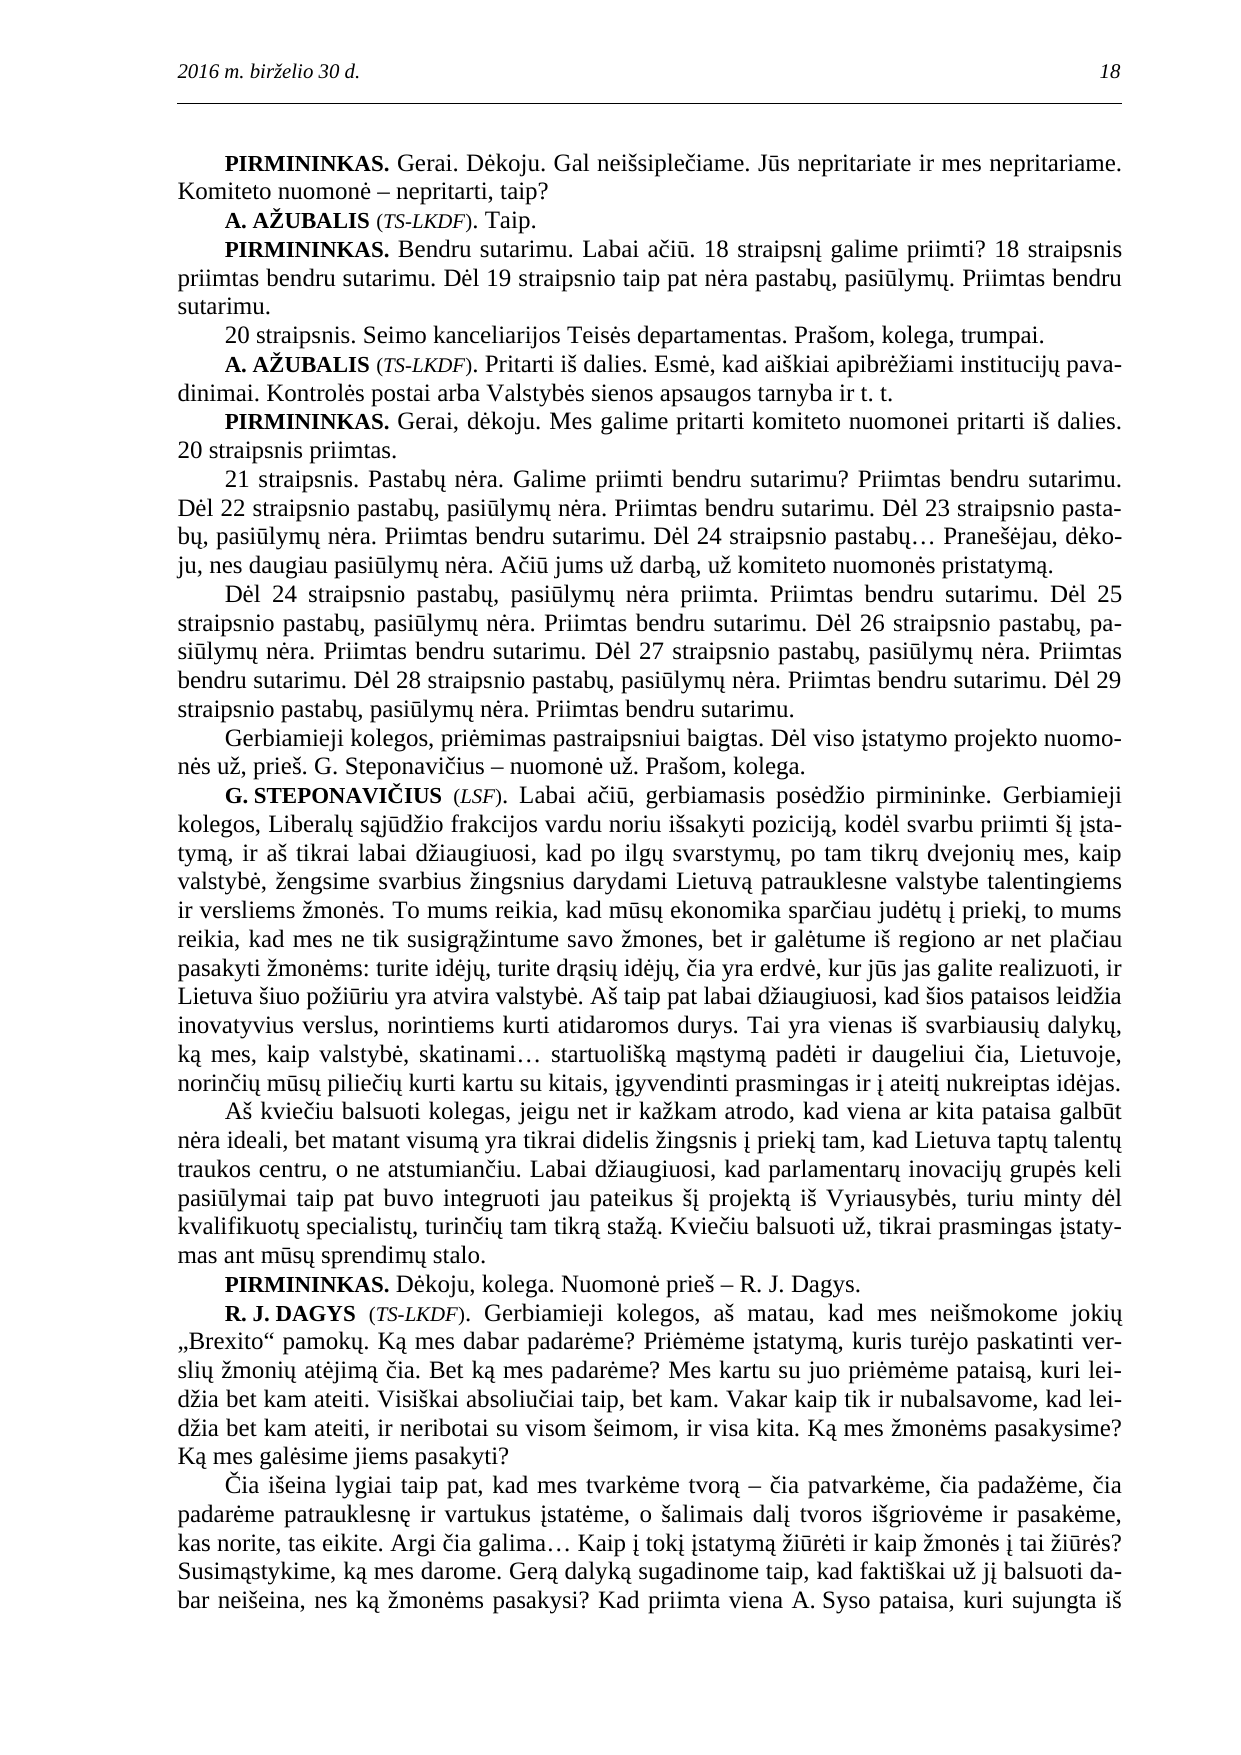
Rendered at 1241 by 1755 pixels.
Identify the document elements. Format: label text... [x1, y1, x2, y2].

text Ger­bia­mie­ji ko­le­gos, pri­ėmi­mas pa­straips­niui baig­tas. Dėl vi­so įsta­ty­mo pro­jek­to nuo­mo­nės už, prieš. G. Ste­po­na­vi­čius – nuo­mo­nė už. Pra­šom, ko­le­ga. [177, 723, 1122, 780]
text G. STEPONAVIČIUS (LSF). La­bai ačiū, ger­bia­ma­sis po­sė­džio pir­mi­nin­ke. Ger­bia­mie­ji ko­le­gos, Li­be­ra­lų są­jū­džio frak­ci­jos var­du no­riu iš­sa­ky­ti po­zi­ci­ją, ko­dėl svar­bu pri­im­ti šį įsta­ty­mą, ir aš tik­rai la­bai džiau­giuo­si, kad po il­gų svars­ty­mų, po tam tik­rų dve­jo­nių mes, kaip vals­ty­bė, ženg­si­me svar­bius žings­nius da­ry­da­mi Lie­tu­vą pa­trauk­les­ne vals­ty­be ta­len­tin­giems ir ver­sliems žmo­nės. To mums rei­kia, kad mū­sų eko­no­mi­ka spar­čiau ju­dė­tų į prie­kį, to mums rei­kia, kad mes ne tik su­si­grą­žin­tu­me sa­vo žmo­nes, bet ir ga­lė­tu­me iš re­gio­no ar net pla­čiau pa­sa­ky­ti žmo­nėms: tu­ri­te idė­jų, tu­ri­te drą­sių idė­jų, čia yra erd­vė, kur jūs jas ga­li­te re­a­li­zuo­ti, ir Lie­tu­va šiuo po­žiū­riu yra at­vi­ra vals­ty­bė. Aš taip pat la­bai džiau­giuo­si, kad šios pa­tai­sos lei­džia ino­va­ty­vius ver­slus, no­rin­tiems kur­ti ati­da­ro­mos du­rys. Tai yra vie­nas iš svar­biau­sių da­ly­kų, ką mes, kaip vals­ty­bė, ska­ti­na­mi… star­tuo­liš­ką mąs­ty­mą pa­dė­ti ir dau­ge­liui čia, Lie­tu­vo­je, no­rin­čių mū­sų pi­lie­čių kur­ti kar­tu su ki­tais, įgy­ven­din­ti pra­smin­gas ir į at­ei­tį nu­kreip­tas idė­jas. [177, 780, 1122, 1096]
text 21 straips­nis. Pa­sta­bų nė­ra. Ga­li­me pri­im­ti ben­dru su­ta­ri­mu? Pri­im­tas ben­dru su­ta­ri­mu. Dėl 22 straips­nio pa­sta­bų, pa­siū­ly­mų nė­ra. Pri­im­tas ben­dru su­ta­ri­mu. Dėl 23 straips­nio pa­sta­bų, pa­siū­ly­mų nė­ra. Pri­im­tas ben­dru su­ta­ri­mu. Dėl 24 straips­nio pa­sta­bų… Pra­ne­šė­jau, dė­ko­ju, nes dau­giau pa­siū­ly­mų nė­ra. Ačiū jums už dar­bą, už ko­mi­te­to nuo­mo­nės pri­sta­ty­mą. [177, 464, 1122, 579]
text Dėl 24 straips­nio pa­sta­bų, pa­siū­ly­mų nė­ra pri­im­ta. Pri­im­tas ben­dru su­ta­ri­mu. Dėl 25 straips­nio pa­sta­bų, pa­siū­ly­mų nė­ra. Pri­im­tas ben­dru su­ta­ri­mu. Dėl 26 straips­nio pa­sta­bų, pa­siū­ly­mų nė­ra. Pri­im­tas ben­dru su­ta­ri­mu. Dėl 27 straips­nio pa­sta­bų, pa­siū­ly­mų nė­ra. Pri­im­tas ben­dru su­ta­ri­mu. Dėl 28 straips­nio pa­sta­bų, pa­siū­ly­mų nė­ra. Pri­im­tas ben­dru su­ta­ri­mu. Dėl 29 straips­nio pa­sta­bų, pa­siū­ly­mų nė­ra. Pri­im­tas ben­dru su­ta­ri­mu. [177, 579, 1122, 723]
text PIRMININKAS. Ge­rai. Dė­ko­ju. Gal neiš­si­ple­čia­me. Jūs ne­pri­ta­ria­te ir mes ne­pri­ta­ria­me. Ko­mi­te­to nuo­mo­nė – ne­pri­tar­ti, taip? [177, 148, 1122, 205]
text PIRMININKAS. Ben­dru su­ta­ri­mu. La­bai ačiū. 18 straips­nį ga­li­me pri­im­ti? 18 straips­nis pri­im­tas ben­dru su­ta­ri­mu. Dėl 19 straips­nio taip pat nė­ra pa­sta­bų, pa­siū­ly­mų. Pri­im­tas ben­dru su­ta­ri­mu. [177, 234, 1122, 320]
text Čia iš­ei­na ly­giai taip pat, kad mes tvar­kė­me tvo­rą – čia pa­tvar­kė­me, čia pa­da­žė­me, čia pa­da­rė­me pa­trauk­les­nę ir var­tu­kus įsta­tė­me, o ša­li­mais da­lį tvo­ros iš­grio­vė­me ir pa­sa­kė­me, kas no­ri­te, tas ei­ki­te. Ar­gi čia ga­li­ma… Kaip į to­kį įsta­ty­mą žiū­rė­ti ir kaip žmo­nės į tai žiū­rės? Su­si­mąs­ty­ki­me, ką mes da­ro­me. Ge­rą da­ly­ką su­ga­di­no­me taip, kad fak­tiš­kai už jį bal­suo­ti da­bar ne­iš­ei­na, nes ką žmo­nėms pa­sa­ky­si? Kad pri­im­ta vie­na A. Sy­so pa­tai­sa, ku­ri su­jung­ta iš [177, 1470, 1122, 1614]
text A. AŽUBALIS (TS-LKDF). Taip. [177, 205, 1122, 234]
text PIRMININKAS. Ge­rai, dė­ko­ju. Mes ga­li­me pri­tar­ti ko­mi­te­to nuo­mo­nei pri­tar­ti iš da­lies. 20 straips­nis pri­im­tas. [177, 406, 1122, 464]
text A. AŽUBALIS (TS-LKDF). Pri­tar­ti iš da­lies. Es­mė, kad aiš­kiai api­brė­žia­mi ins­ti­tu­ci­jų pa­va­di­ni­mai. Kon­tro­lės pos­tai ar­ba Vals­ty­bės sie­nos ap­sau­gos tar­ny­ba ir t. t. [177, 349, 1122, 406]
text Aš kvie­čiu bal­suo­ti ko­le­gas, jei­gu net ir kaž­kam at­ro­do, kad vie­na ar ki­ta pa­tai­sa gal­būt nė­ra ide­a­li, bet ma­tant vi­su­mą yra tik­rai di­de­lis žings­nis į prie­kį tam, kad Lie­tu­va tap­tų ta­len­tų trau­kos cen­tru, o ne at­stu­mian­čiu. La­bai džiau­giuo­si, kad par­la­men­ta­rų ino­va­ci­jų gru­pės ke­li pa­siū­ly­mai taip pat bu­vo in­teg­ruo­ti jau pa­tei­kus šį pro­jek­tą iš Vy­riau­sy­bės, tu­riu min­ty dėl kva­li­fi­kuo­tų spe­cia­lis­tų, tu­rin­čių tam tik­rą sta­žą. Kvie­čiu bal­suo­ti už, tik­rai pra­smin­gas įsta­ty­mas ant mū­sų spren­di­mų sta­lo. [177, 1096, 1122, 1269]
text R. J. DAGYS (TS-LKDF). Ger­bia­mie­ji ko­le­gos, aš ma­tau, kad mes ne­iš­mo­ko­me jo­kių „Bre­xi­to“ pa­mo­kų. Ką mes da­bar pa­da­rė­me? Pri­ėmė­me įsta­ty­mą, ku­ris tu­rė­jo pa­ska­tin­ti ver­slių žmo­nių at­ėji­mą čia. Bet ką mes pa­da­rė­me? Mes kar­tu su juo pri­ėmė­me pa­tai­są, ku­ri lei­džia bet kam at­ei­ti. Vi­siš­kai ab­so­liu­čiai taip, bet kam. Va­kar kaip tik ir nu­bal­sa­vo­me, kad lei­džia bet kam at­ei­ti, ir ne­ri­bo­tai su vi­som šei­mom, ir vi­sa ki­ta. Ką mes žmo­nėms pa­sa­ky­si­me? Ką mes ga­lė­si­me jiems pa­sa­ky­ti? [177, 1298, 1122, 1470]
text PIRMININKAS. Dė­ko­ju, ko­le­ga. Nuo­mo­nė prieš – R. J. Da­gys. [177, 1269, 1122, 1298]
text 20 straips­nis. Sei­mo kan­ce­lia­ri­jos Tei­sės de­par­ta­men­tas. Pra­šom, ko­le­ga, trum­pai. [177, 320, 1122, 349]
